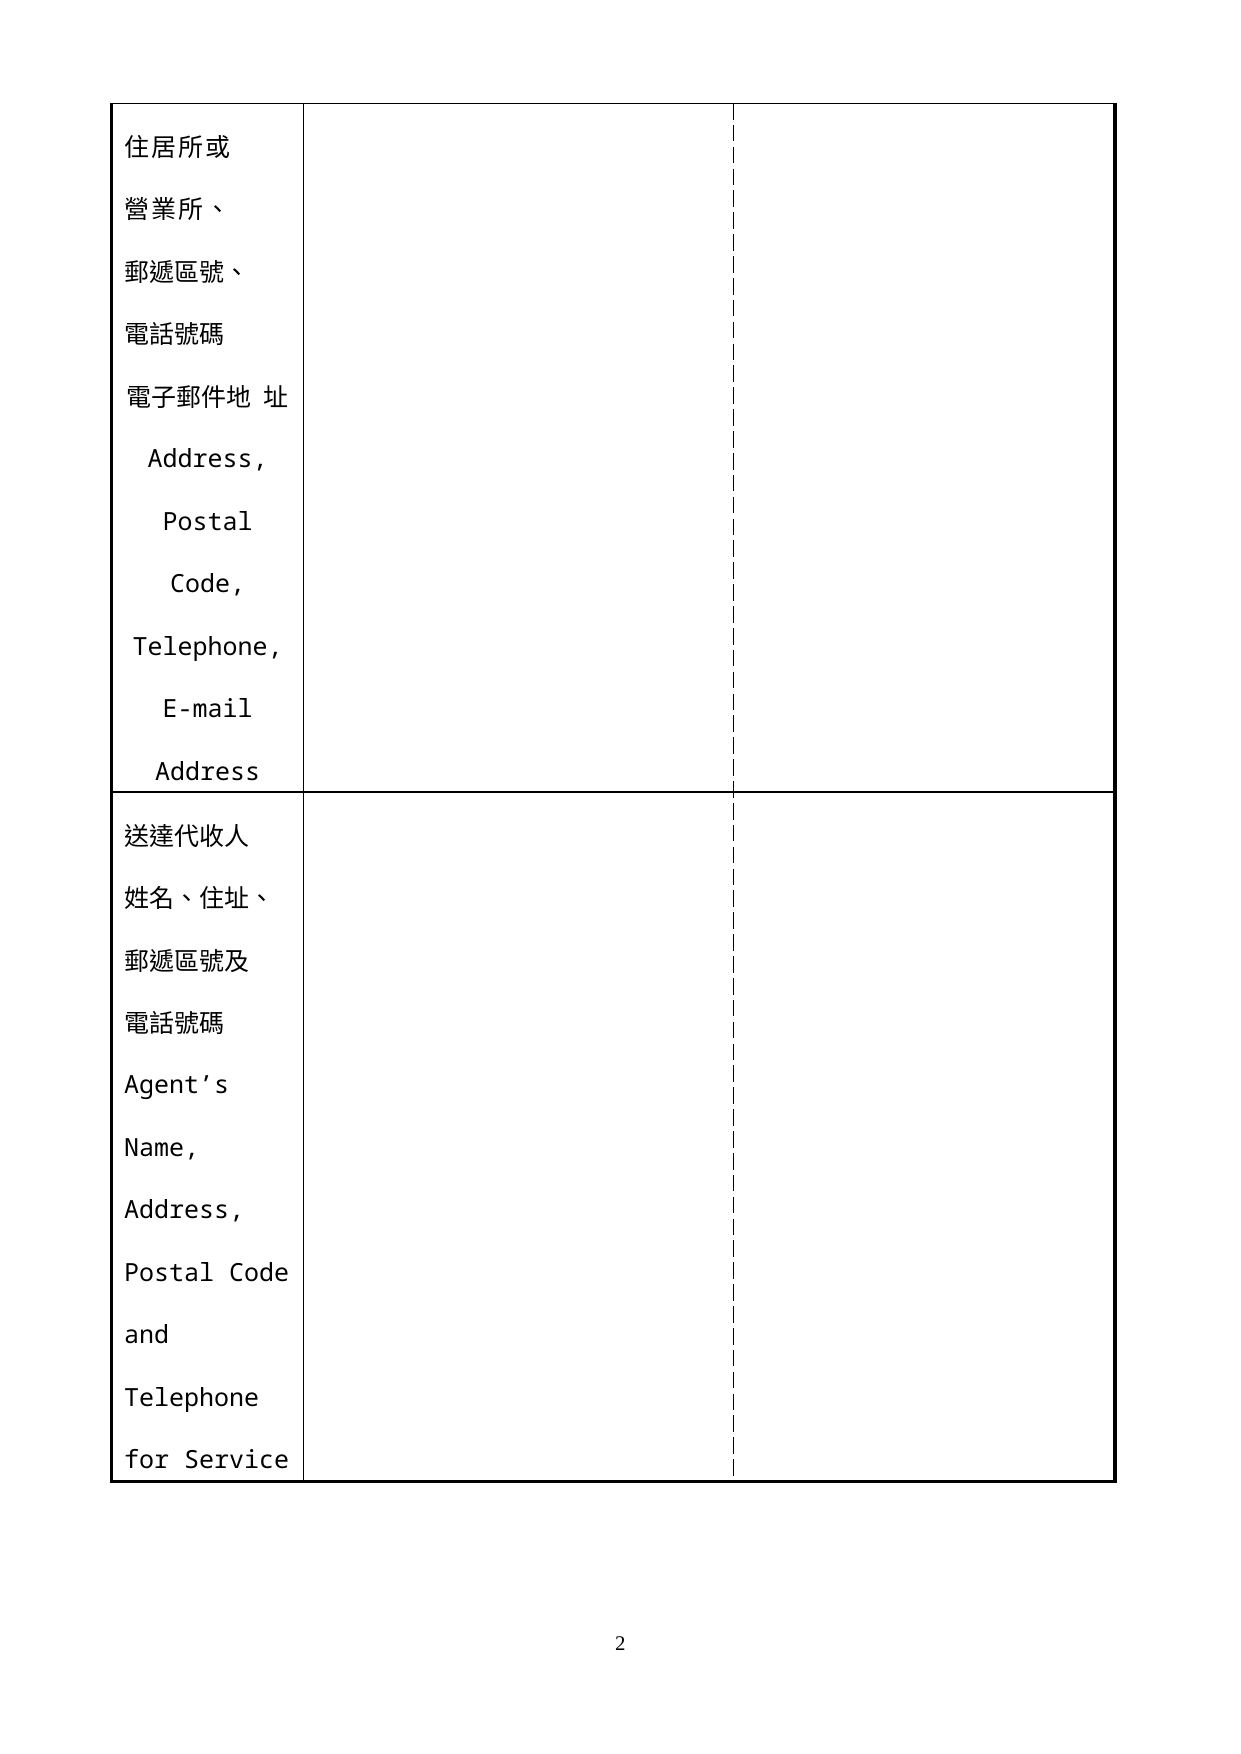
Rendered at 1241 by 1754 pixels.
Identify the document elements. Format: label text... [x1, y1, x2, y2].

table_cell [304, 104, 734, 791]
table_cell [734, 104, 1113, 791]
table_cell [1117, 791, 1124, 1480]
table_cell [734, 793, 1113, 1480]
table_cell 送達代收人 姓名、住址、 郵遞區號及 電話號碼 Agent’s Name, Address, Postal Code and Telephone for Service [113, 793, 303, 1480]
table_cell [1117, 103, 1124, 791]
table_cell [1124, 791, 1129, 1480]
table_cell [1124, 103, 1129, 791]
table_cell [304, 793, 734, 1480]
table_cell 住居所或 營業所、 郵遞區號、 電話號碼 電子郵件地 址 Address, Postal Code, Telephone, E-mail Address [113, 104, 303, 791]
